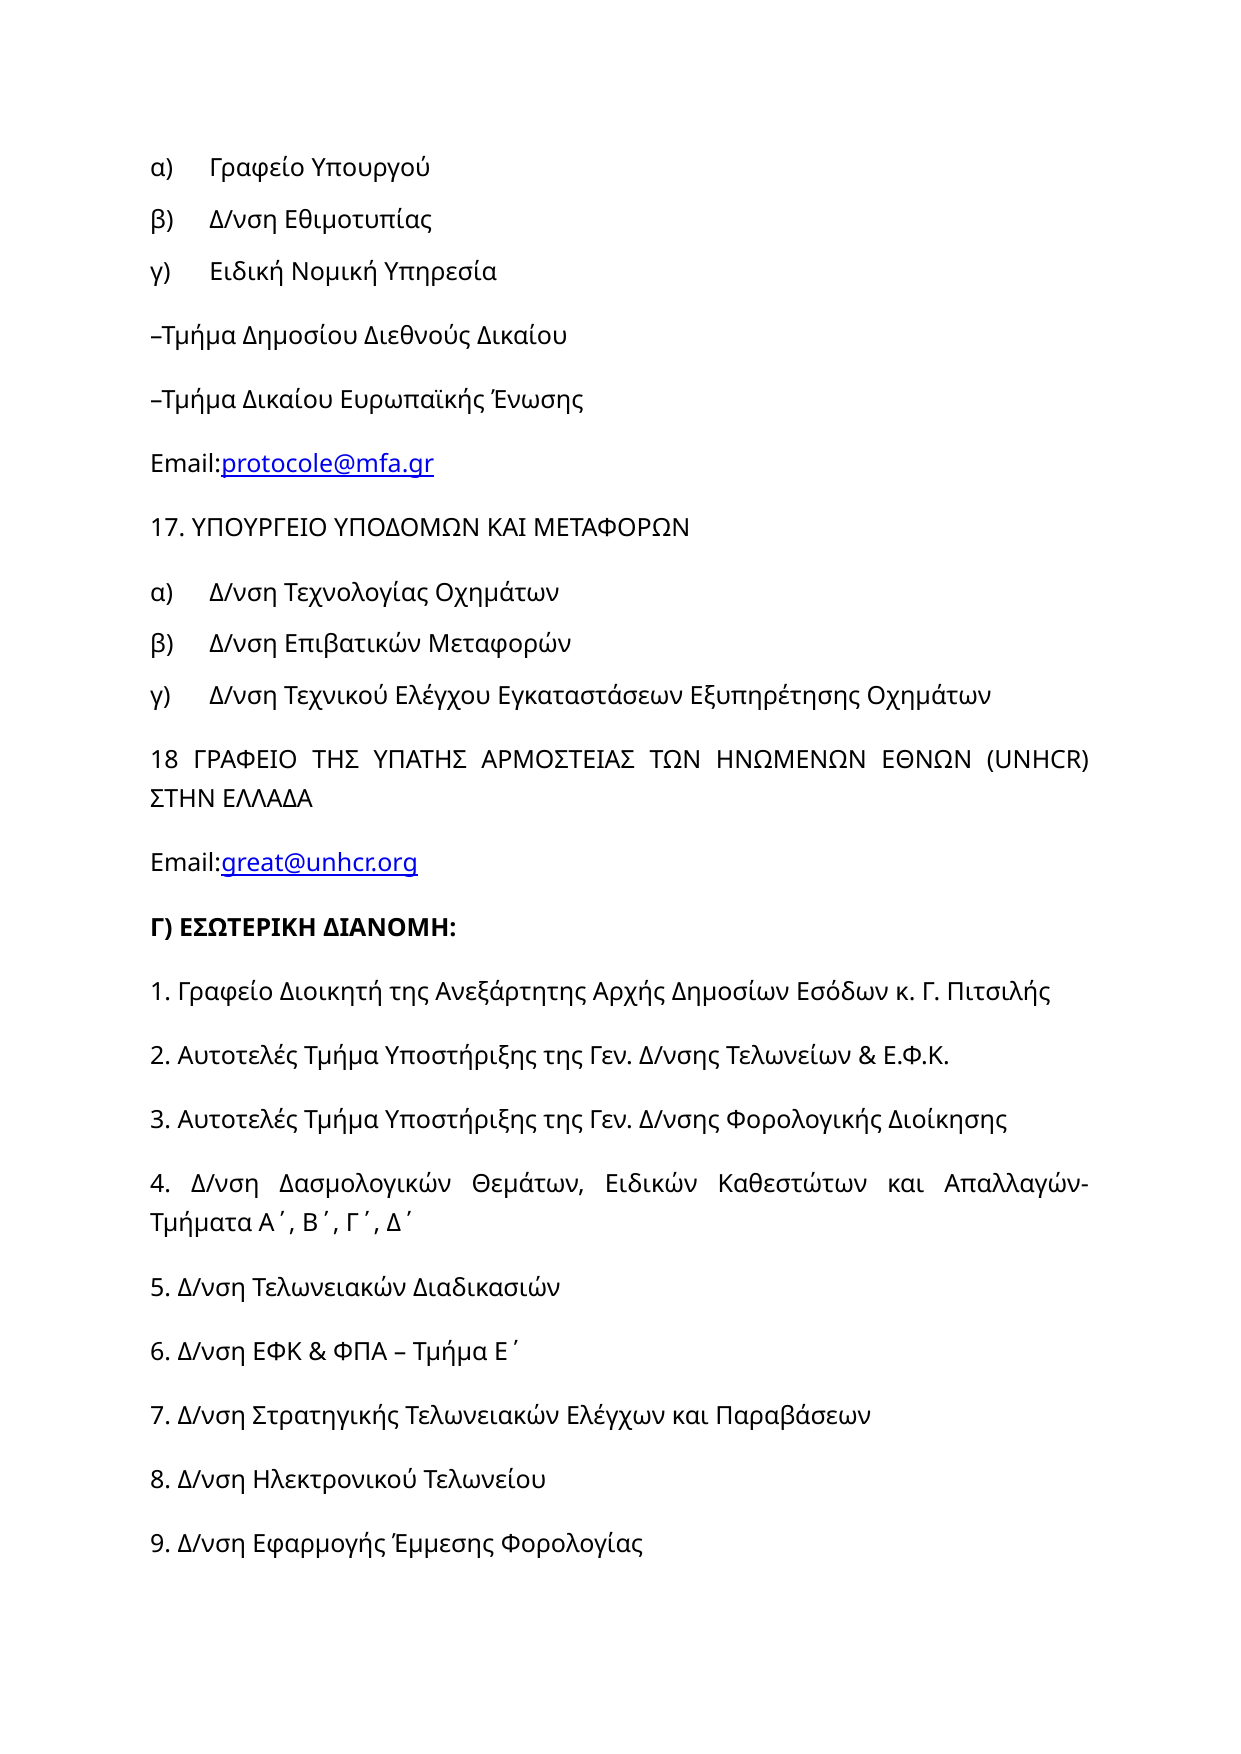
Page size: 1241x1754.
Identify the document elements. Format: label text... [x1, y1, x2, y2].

list γ) Ειδική Νομική Υπηρεσία [150, 253, 1090, 287]
text –Τμήμα Δικαίου Ευρωπαϊκής Ένωσης [150, 382, 1090, 416]
text 7. Δ/νση Στρατηγικής Τελωνειακών Ελέγχων και Παραβάσεων [150, 1397, 1090, 1432]
text 6. Δ/νση ΕΦΚ & ΦΠΑ – Τμήμα Ε΄ [150, 1333, 1090, 1367]
text Εmail:great@unhcr.org [150, 845, 1090, 879]
list β) Δ/νση Εθιμοτυπίας [150, 202, 1090, 236]
text 17. ΥΠΟΥΡΓΕΙΟ ΥΠΟΔΟΜΩΝ ΚΑΙ ΜΕΤΑΦΟΡΩΝ [150, 510, 1090, 544]
text 1. Γραφείο Διοικητή της Ανεξάρτητης Αρχής Δημοσίων Εσόδων κ. Γ. Πιτσιλής [150, 973, 1090, 1007]
text 5. Δ/νση Τελωνειακών Διαδικασιών [150, 1269, 1090, 1303]
text –Τμήμα Δημοσίου Διεθνούς Δικαίου [150, 317, 1090, 352]
list γ) Δ/νση Τεχνικού Ελέγχου Εγκαταστάσεων Εξυπηρέτησης Οχημάτων [150, 677, 1090, 712]
list α) Γραφείο Υπουργού [150, 150, 1090, 184]
text Γ) ΕΣΩΤΕΡΙΚΗ ΔΙΑΝΟΜΗ: [150, 909, 1090, 943]
list β) Δ/νση Επιβατικών Μεταφορών [150, 626, 1090, 660]
text 2. Αυτοτελές Τμήμα Υποστήριξης της Γεν. Δ/νσης Τελωνείων & Ε.Φ.Κ. [150, 1037, 1090, 1072]
text 9. Δ/νση Εφαρμογής Έμμεσης Φορολογίας [150, 1526, 1090, 1560]
text Email:protocole@mfa.gr [150, 446, 1090, 480]
list α) Δ/νση Τεχνολογίας Οχημάτων [150, 574, 1090, 608]
text 3. Aυτοτελές Τμήμα Υποστήριξης της Γεν. Δ/νσης Φορολογικής Διοίκησης [150, 1102, 1090, 1136]
text 4. Δ/νση Δασμολογικών Θεμάτων, Ειδικών Καθεστώτων και Απαλλαγών-Τμήματα Α΄, Β΄, Γ΄, Δ΄ [150, 1166, 1090, 1239]
text 8. Δ/νση Ηλεκτρονικού Τελωνείου [150, 1462, 1090, 1496]
text 18 ΓΡΑΦΕΙΟ ΤΗΣ ΥΠΑΤΗΣ ΑΡΜΟΣΤΕΙΑΣ ΤΩΝ ΗΝΩΜΕΝΩΝ ΕΘΝΩΝ (UNHCR) ΣΤΗΝ ΕΛΛΑΔΑ [150, 742, 1090, 815]
